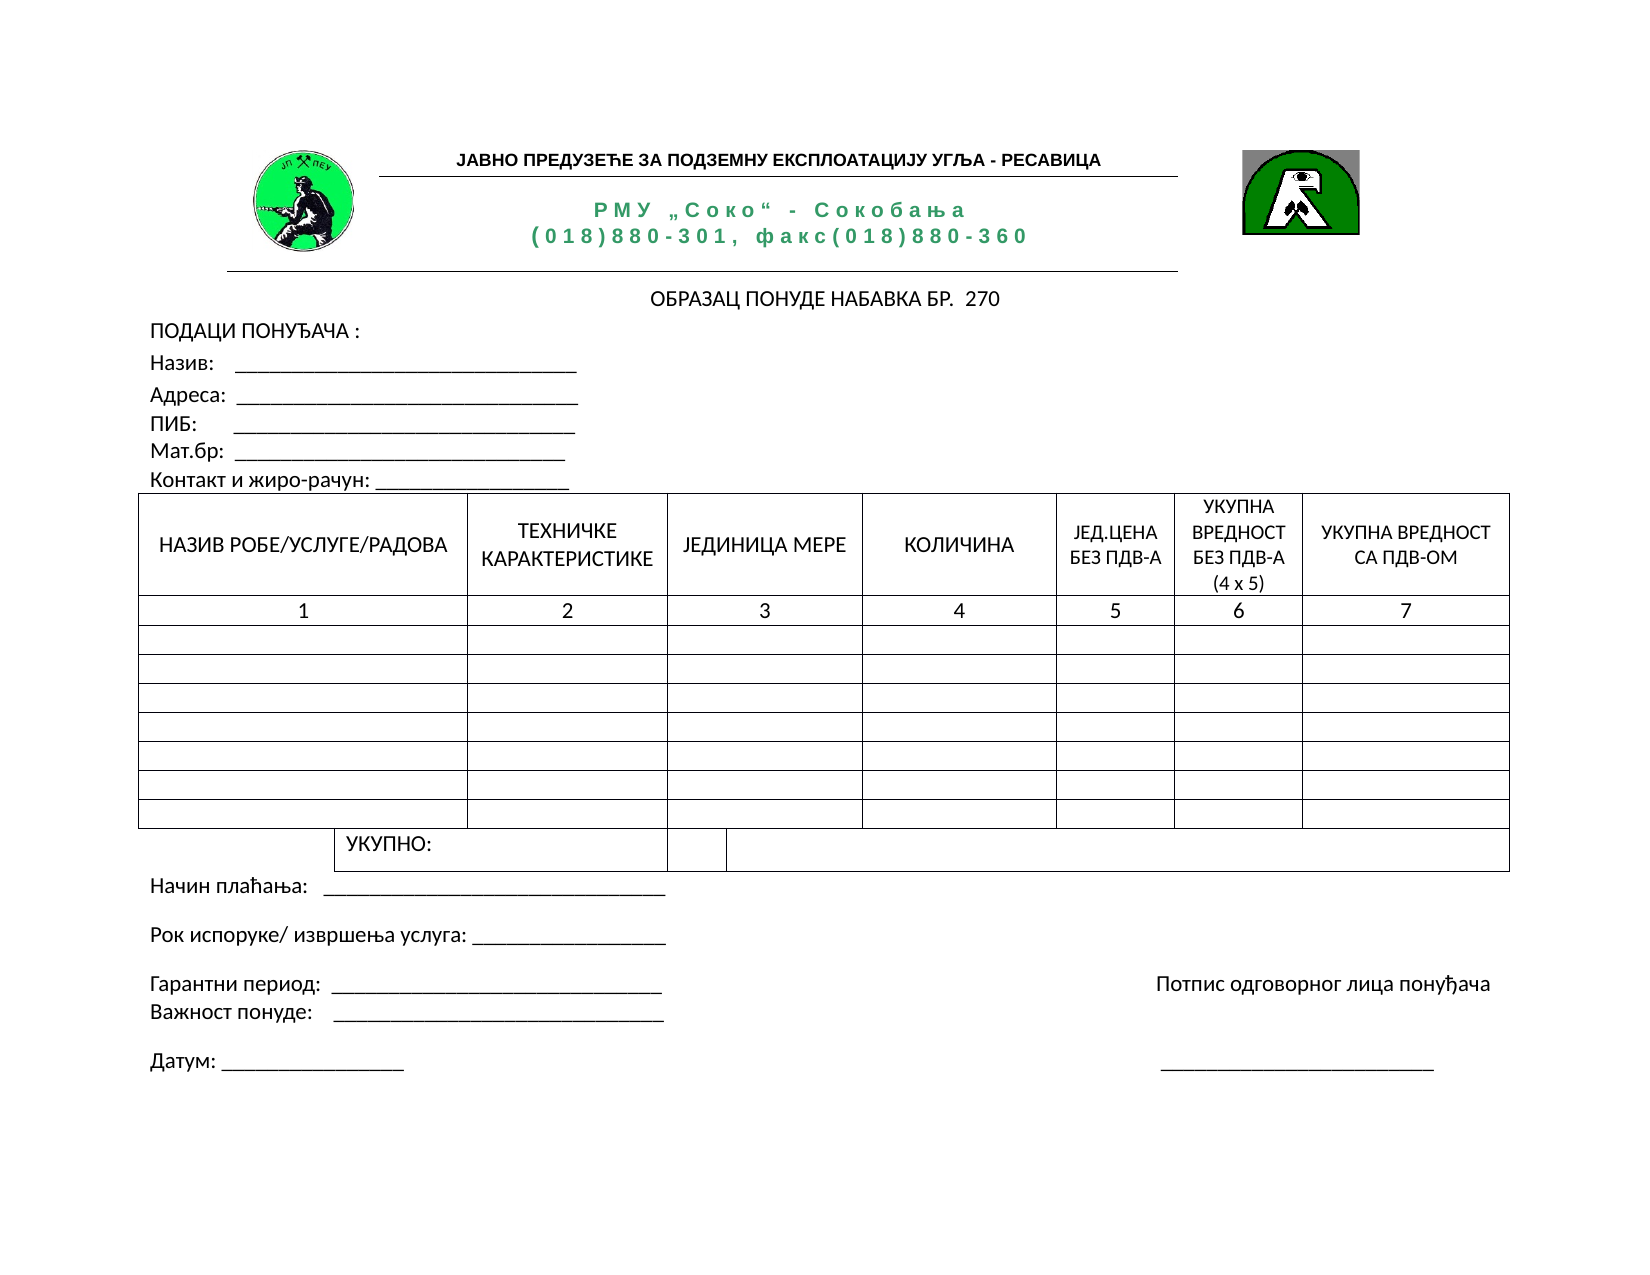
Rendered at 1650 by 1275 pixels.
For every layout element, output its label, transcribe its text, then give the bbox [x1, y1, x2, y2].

table_cell 3 [668, 596, 862, 624]
table_cell [668, 771, 862, 799]
text ПИБ: ______________________________ [150, 409, 1500, 437]
table_cell 6 [1175, 596, 1302, 624]
table_cell [1057, 800, 1174, 828]
table_cell [1057, 771, 1174, 799]
table_cell [863, 655, 1056, 683]
table_cell [1175, 742, 1302, 770]
table_cell [1057, 626, 1174, 653]
table_cell [668, 626, 862, 653]
table_cell УКУПНО: [335, 829, 667, 871]
table_cell 2 [468, 596, 667, 624]
table_header УКУПНА ВРЕДНОСТ БЕЗ ПДВ-А (4 x 5) [1175, 494, 1302, 595]
text Контакт и жиро-рачун: _________________ [150, 465, 1500, 493]
table_cell [139, 655, 467, 683]
table_cell [668, 713, 862, 741]
text ОБРАЗАЦ ПОНУДЕ НАБАВКА БР. 270 [150, 284, 1500, 312]
table_cell [1303, 626, 1509, 653]
table_cell [727, 829, 1509, 871]
table_cell [1057, 713, 1174, 741]
table_cell [668, 655, 862, 683]
text Начин плаћања: ______________________________ [150, 872, 1500, 899]
table_cell [139, 829, 334, 871]
table_cell [1175, 655, 1302, 683]
table_cell [668, 800, 862, 828]
table_cell [468, 742, 667, 770]
table_cell [668, 742, 862, 770]
table_cell [139, 800, 467, 828]
table_cell [468, 626, 667, 653]
table_header КОЛИЧИНА [863, 494, 1056, 595]
picture [252, 150, 354, 252]
table_cell [863, 626, 1056, 653]
table_cell [139, 742, 467, 770]
text Мат.бр: _____________________________ [150, 437, 1500, 465]
picture [1242, 150, 1360, 235]
table_cell [1175, 684, 1302, 712]
table_cell РМУ „Соко“ - Сокобања (018)880-301, факс(018)880-360 [379, 177, 1178, 271]
table_cell [139, 771, 467, 799]
text Адреса: ______________________________ [150, 381, 1500, 409]
table_header ЈАВНО ПРЕДУЗЕЋЕ ЗА ПОДЗЕМНУ ЕКСПЛОАТАЦИЈУ УГЉА - РЕСАВИЦА [379, 150, 1178, 176]
table_cell [468, 684, 667, 712]
text Назив: ______________________________ [150, 348, 1500, 376]
table_header УКУПНА ВРЕДНОСТ СА ПДВ-ОМ [1303, 494, 1509, 595]
table_cell [468, 713, 667, 741]
table_cell [863, 800, 1056, 828]
table_cell [668, 684, 862, 712]
table_cell [1057, 742, 1174, 770]
text ПОДАЦИ ПОНУЂАЧА : [150, 316, 1500, 344]
table_cell [1057, 655, 1174, 683]
table_header [1178, 150, 1424, 271]
table_cell 5 [1057, 596, 1174, 624]
table_cell [1175, 713, 1302, 741]
table_header ЈЕД.ЦЕНА БЕЗ ПДВ-А [1057, 494, 1174, 595]
table_cell [468, 771, 667, 799]
table_cell [1303, 655, 1509, 683]
table_cell 1 [139, 596, 467, 624]
table_cell [468, 800, 667, 828]
table_cell [863, 771, 1056, 799]
table_cell [1175, 771, 1302, 799]
table_cell [1303, 684, 1509, 712]
table_cell [1303, 713, 1509, 741]
table_cell [1303, 771, 1509, 799]
table_cell 7 [1303, 596, 1509, 624]
table_header ТЕХНИЧКЕ КАРАКТЕРИСТИКЕ [468, 494, 667, 595]
text Датум: ________________ ________________________ [150, 1046, 1500, 1074]
table_cell [468, 655, 667, 683]
table_cell [139, 626, 467, 653]
table_header [227, 150, 379, 271]
table_cell [1175, 800, 1302, 828]
table_cell [863, 713, 1056, 741]
table_cell [1057, 684, 1174, 712]
table_cell [1303, 742, 1509, 770]
table_cell [1303, 800, 1509, 828]
table_header ЈЕДИНИЦА МЕРЕ [668, 494, 862, 595]
table_cell [1175, 626, 1302, 653]
table_cell [139, 684, 467, 712]
text Гарантни период: _____________________________ Потпис одговорног лица понуђача Важност понуде: _____________________________ [150, 969, 1500, 1025]
table_header НАЗИВ РОБЕ/УСЛУГЕ/РАДОВА [139, 494, 467, 595]
text Рок испоруке/ извршења услуга: _________________ [150, 920, 1500, 948]
table_cell 4 [863, 596, 1056, 624]
table_cell [863, 684, 1056, 712]
table_cell [668, 829, 726, 871]
table_cell [139, 713, 467, 741]
table_cell [863, 742, 1056, 770]
